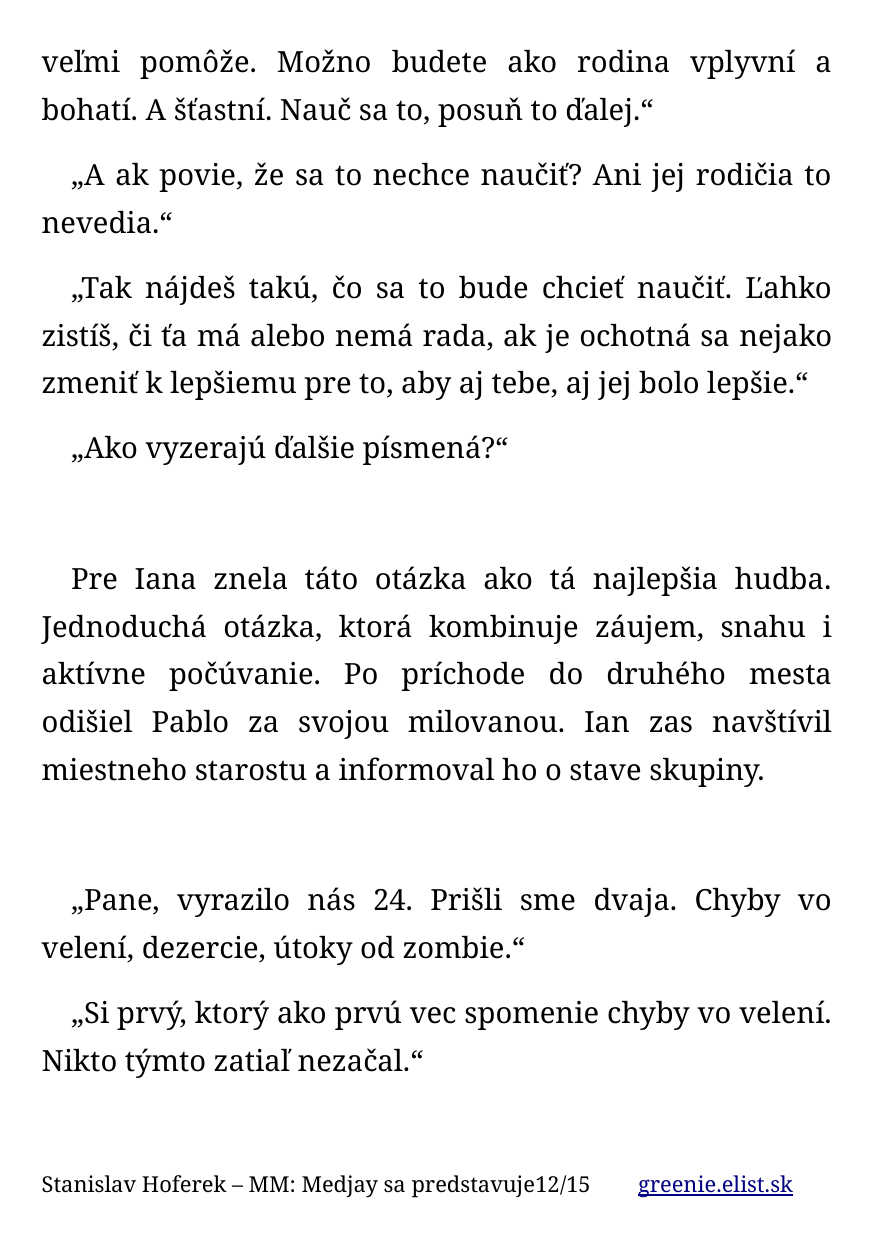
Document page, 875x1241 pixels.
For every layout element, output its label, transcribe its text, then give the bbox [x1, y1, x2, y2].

text „Tak nájdeš takú, čo sa to bude chcieť naučiť. Ľahko zistíš, či ťa má alebo nemá rada, ak je ochotná sa nejako zmeniť k lepšiemu pre to, aby aj tebe, aj jej bolo lepšie.“ [41, 267, 833, 402]
text „A ak povie, že sa to nechce naučiť? Ani jej rodičia to nevedia.“ [41, 154, 833, 242]
text „Ako vyzerajú ďalšie písmená?“ [41, 428, 833, 467]
text Pre Iana znela táto otázka ako tá najlepšia hudba. Jednoduchá otázka, ktorá kombinuje záujem, snahu i aktívne počúvanie. Po príchode do druhého mesta odišiel Pablo za svojou milovanou. Ian zas navštívil miestneho starostu a informoval ho o stave skupiny. [41, 558, 833, 788]
text „Pane, vyrazilo nás 24. Prišli sme dvaja. Chyby vo velení, dezercie, útoky od zombie.“ [41, 879, 833, 967]
text veľmi pomôže. Možno budete ako rodina vplyvní a bohatí. A šťastní. Nauč sa to, posuň to ďalej.“ [41, 41, 833, 129]
text „Si prvý, ktorý ako prvú vec spomenie chyby vo velení. Nikto týmto zatiaľ nezačal.“ [41, 992, 833, 1079]
